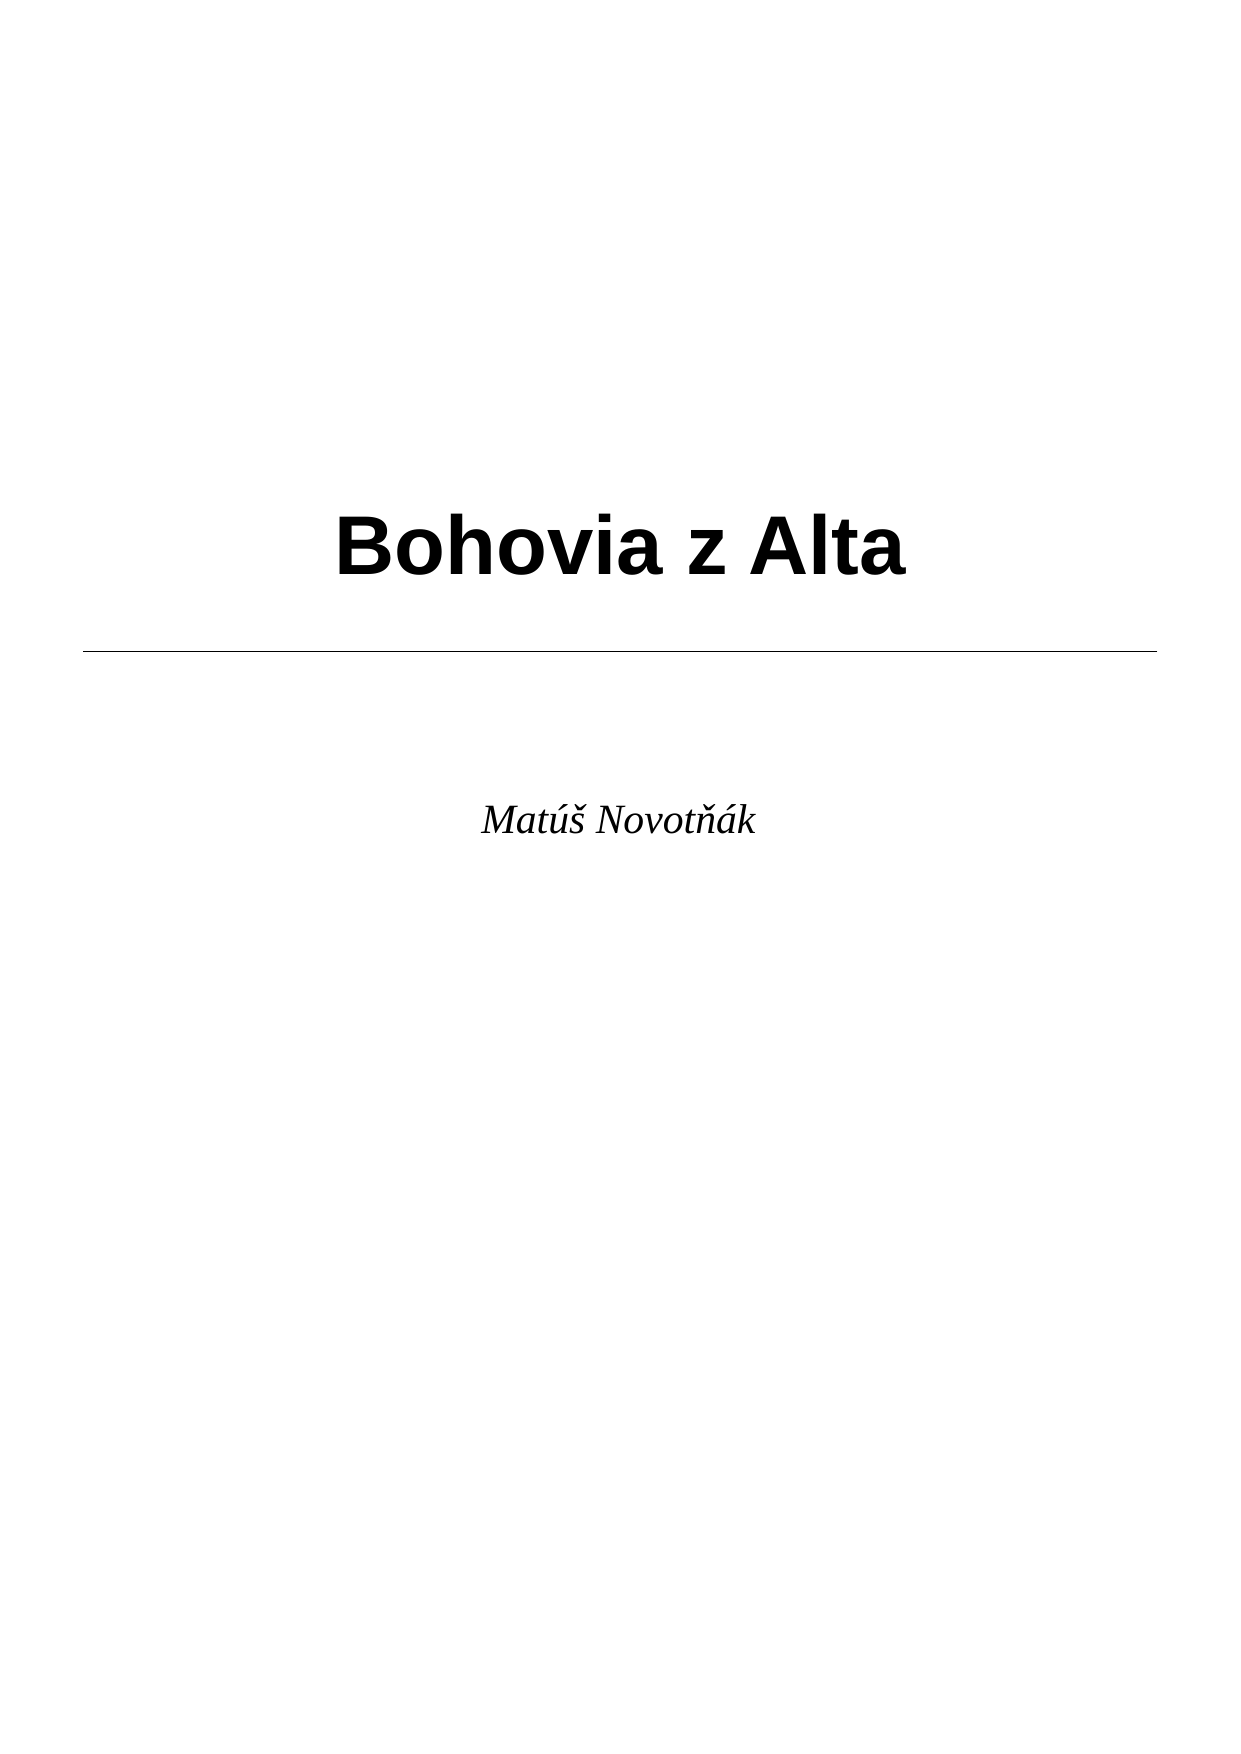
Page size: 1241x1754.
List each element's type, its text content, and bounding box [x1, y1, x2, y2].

subtitle Bohovia z Alta [83, 437, 1157, 651]
text Matúš Novotňák [83, 795, 1157, 843]
